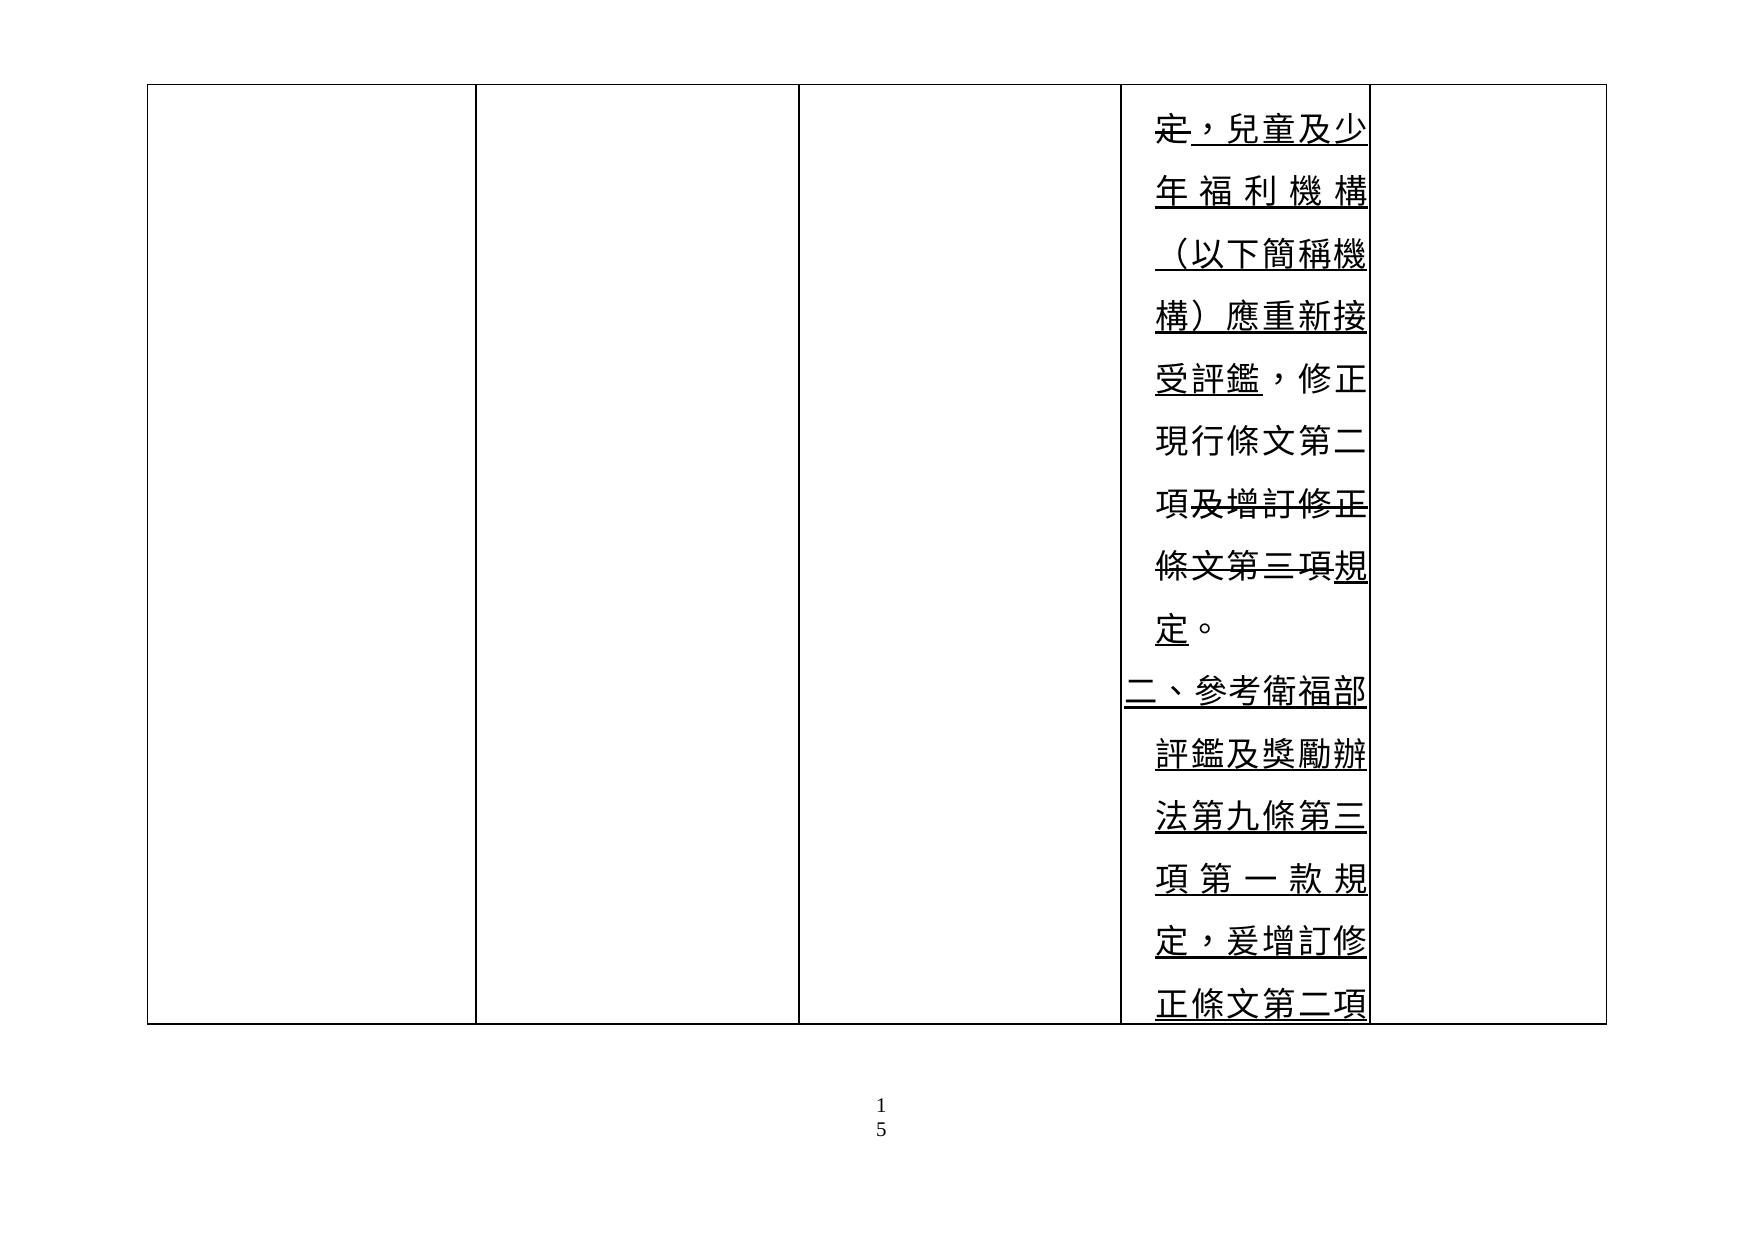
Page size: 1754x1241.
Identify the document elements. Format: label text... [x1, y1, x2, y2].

table_cell 第八條 經評鑑為優等或甲等之機構，社會局得依其等第發給獎牌 (狀) 或獎勵金， 並公告之。 接受評鑑之機構有下列情形之一者，社會局得撤銷或廢止評鑑結果，並令其重新接受評鑑： 一、以詐欺、脅迫、行賄、隱瞞、提供不實資料或其他不法方式影響評鑑結果。 二、當次評鑑結果公告至下一次評鑑結果公告前之期間，有違法或重大缺失，經查證屬實，或經社會局依本法第一百零七條第一項處罰。 依第一項規定經社會局核發獎牌(狀)或獎勵金之機構，其評鑑結果依前項規定撤銷或廢止者，社會局應以書面通知其自撤銷或廢止之日起三十日內，繳回獎牌(狀)或獎勵金；屆期未繳回者，社會局應公告註銷獎牌(狀)。 [148, 85, 475, 1023]
table_cell [1371, 85, 1606, 1023]
table_cell 定，兒童及少年福利機構（以下簡稱機構）應重新接受評鑑，修正現行條文第二項及增訂修正條文第三項規定。 二、參考衛福部評鑑及獎勵辦法第九條第三項第一款規定，爰增訂修正條文第二項 [1122, 85, 1369, 1023]
table_cell 第八條 經評鑑為優等或甲等之機構，社會局得依其等第發給獎牌 (狀) 或獎勵金，並公告之。 以詐欺、隱瞞、提供不實資料或其他不法手段而獲評鑑為優等或甲等者，社會局得撤銷其評鑑等第，限期繳回所領取之獎勵，並公告之。 [800, 85, 1120, 1023]
table_cell 第八條 經評鑑為優等或甲等之機構，社會局得依其等第發給獎牌 (狀) 或獎勵金，並公告之。 接受評鑑之機構有下列情形之一者，社會局得撤銷或廢止其評鑑結果，並令其重新接受評鑑： 一、以詐欺、脅迫、行賄、隱瞞、提供不實資料或其他不法方式影響評鑑結果。 二、當次評鑑結果公告至下一次評鑑結果公告前之期間，有違法或重大缺失，經查證屬實，或經社會局依本法第一百零七條第一項處罰。 依第一項規定經社會局核發獎牌(狀)或獎勵金之機構，其評鑑結果依前項規定撤銷或廢止者，社會局應以書面通知其自撤銷或廢止之日起三十日內，繳回獎牌(狀)或獎勵金；屆期未繳回者，社會局應公告註銷獎牌(狀)，其獎勵金依法移送行政執行。 [477, 85, 798, 1023]
